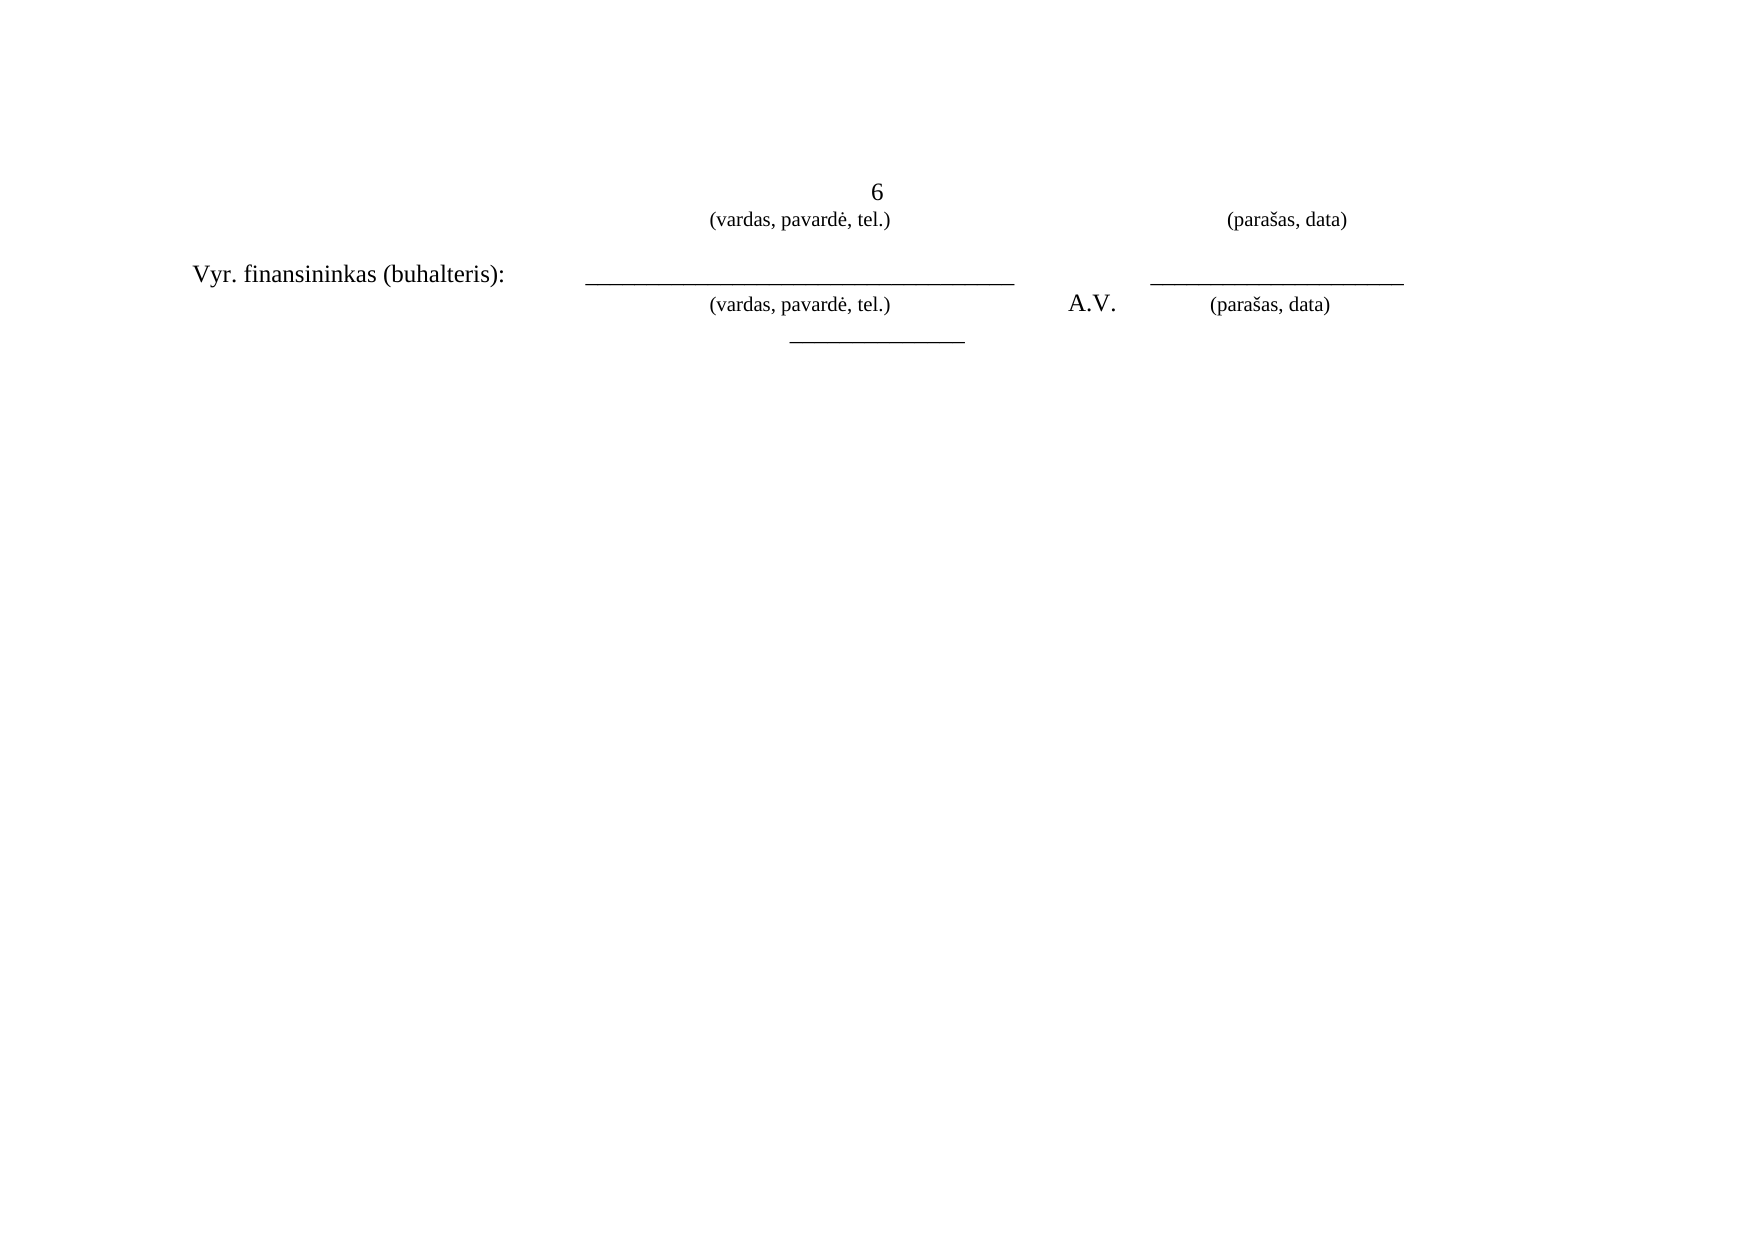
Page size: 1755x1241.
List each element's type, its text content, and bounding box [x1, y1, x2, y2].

text ______________ [118, 317, 1636, 346]
text (vardas, pavardė, tel.) A.V. (parašas, data) [118, 288, 1636, 317]
text Vyr. finansininkas (buhalteris): [118, 259, 1636, 288]
text (vardas, pavardė, tel.) (parašas, data) [118, 207, 1636, 231]
